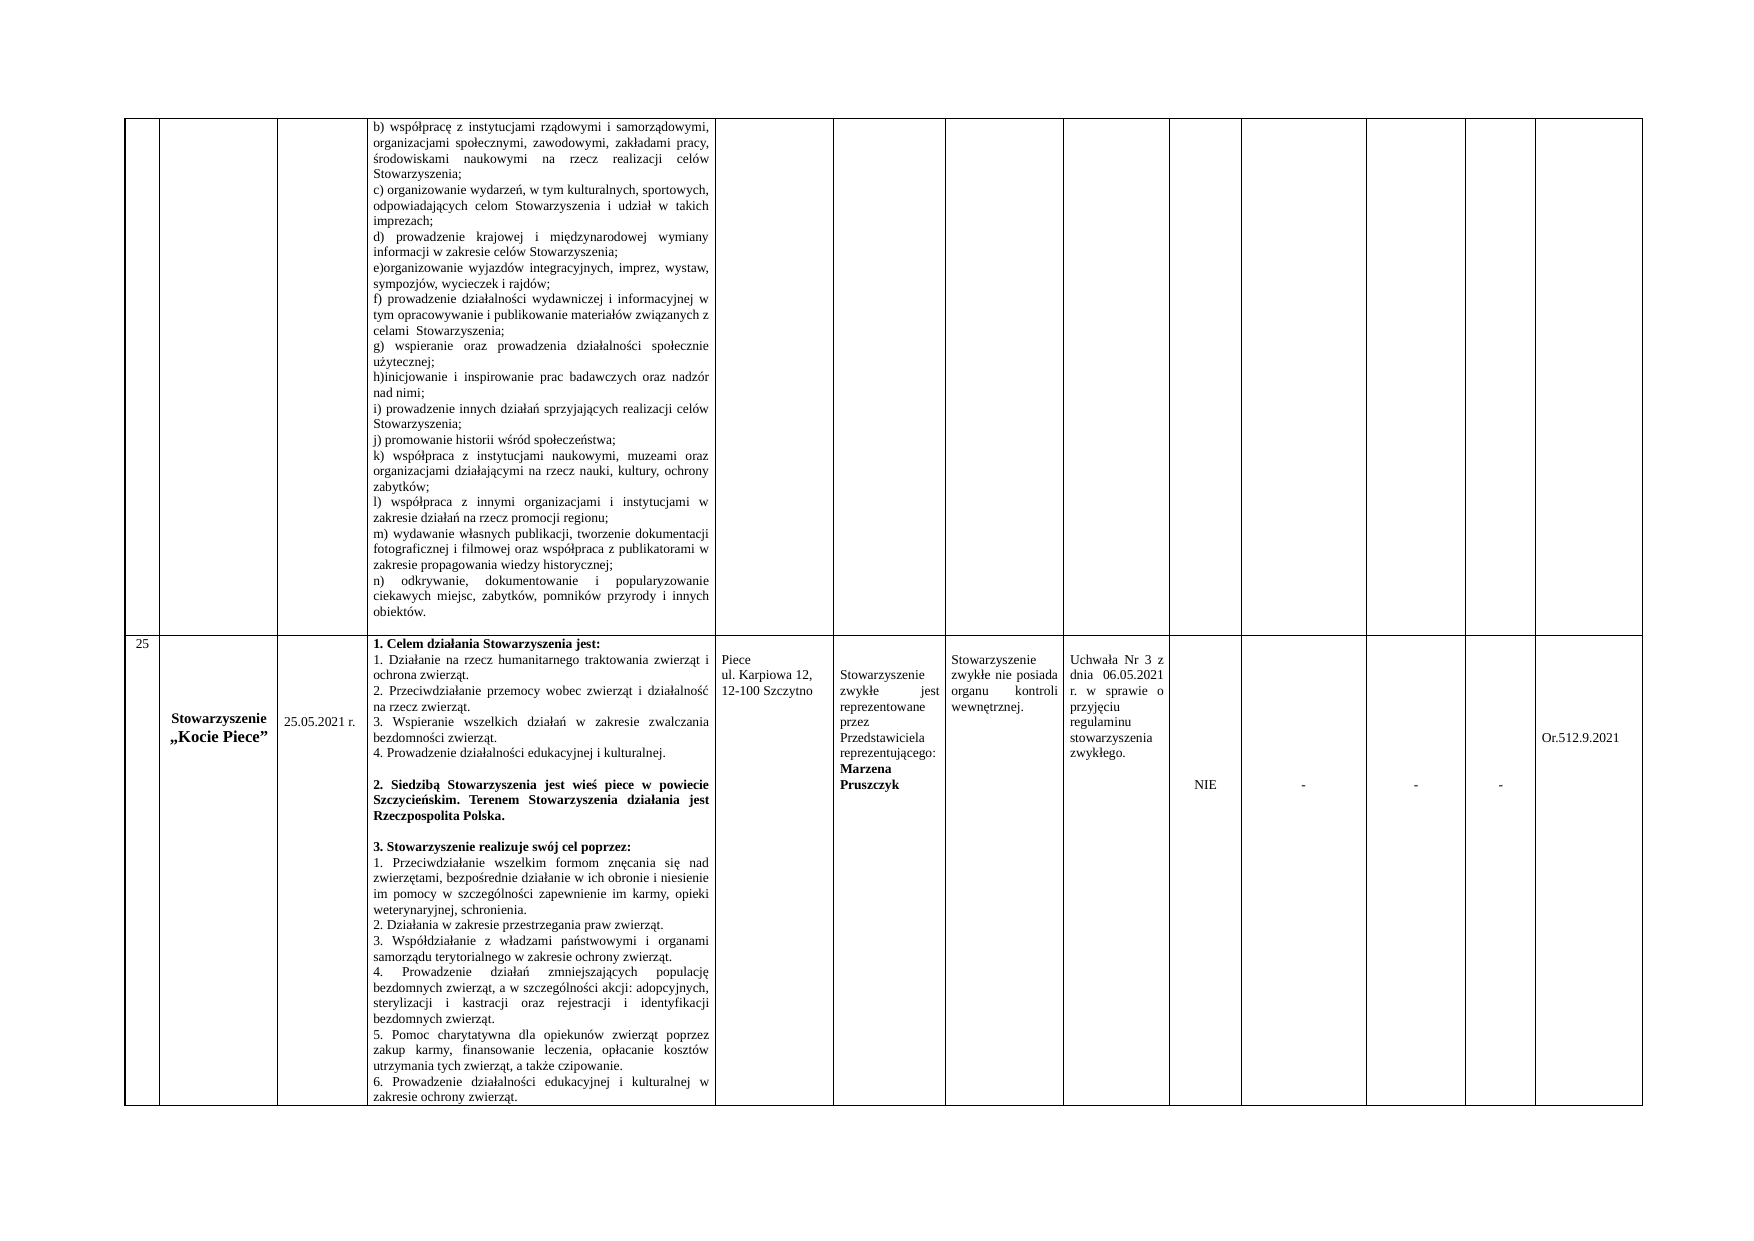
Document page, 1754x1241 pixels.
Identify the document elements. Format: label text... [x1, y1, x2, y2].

table_cell [834, 119, 945, 635]
table_cell [1536, 119, 1642, 635]
table_cell [946, 119, 1063, 635]
table_cell b) współpracę z instytucjami rządowymi i samorządowymi, organizacjami społecznymi, zawodowymi, zakładami pracy, środowiskami naukowymi na rzecz realizacji celów Stowarzyszenia; c) organizowanie wydarzeń, w tym kulturalnych, sportowych, odpowiadających celom Stowarzyszenia i udział w takich imprezach; d) prowadzenie krajowej i międzynarodowej wymiany informacji w zakresie celów Stowarzyszenia; e)organizowanie wyjazdów integracyjnych, imprez, wystaw, sympozjów, wycieczek i rajdów; f) prowadzenie działalności wydawniczej i informacyjnej w tym opracowywanie i publikowanie materiałów związanych z celami Stowarzyszenia; g) wspieranie oraz prowadzenia działalności społecznie użytecznej; h)inicjowanie i inspirowanie prac badawczych oraz nadzór nad nimi; i) prowadzenie innych działań sprzyjających realizacji celów Stowarzyszenia; j) promowanie historii wśród społeczeństwa; k) współpraca z instytucjami naukowymi, muzeami oraz organizacjami działającymi na rzecz nauki, kultury, ochrony zabytków; l) współpraca z innymi organizacjami i instytucjami w zakresie działań na rzecz promocji regionu; m) wydawanie własnych publikacji, tworzenie dokumentacji fotograficznej i filmowej oraz współpraca z publikatorami w zakresie propagowania wiedzy historycznej; n) odkrywanie, dokumentowanie i popularyzowanie ciekawych miejsc, zabytków, pomników przyrody i innych obiektów. [368, 119, 715, 635]
table_cell 25.05.2021 r. [278, 636, 367, 1104]
table_cell [278, 119, 367, 635]
table_cell - [1242, 119, 1366, 635]
table_cell [716, 119, 833, 635]
table_cell Stowarzyszenie zwykłe jest reprezentowane przez Przedstawiciela reprezentującego: Marzena Pruszczyk [834, 636, 945, 1104]
table_cell Piece ul. Karpiowa 12, 12-100 Szczytno [716, 636, 833, 1104]
table_cell - [1242, 636, 1366, 1104]
table_cell Stowarzyszenie „Kocie Piece” [160, 636, 277, 1104]
table_cell [160, 119, 277, 635]
table_cell - [1466, 636, 1535, 1104]
table_cell 1. Celem działania Stowarzyszenia jest: 1. Działanie na rzecz humanitarnego traktowania zwierząt i ochrona zwierząt. 2. Przeciwdziałanie przemocy wobec zwierząt i działalność na rzecz zwierząt. 3. Wspieranie wszelkich działań w zakresie zwalczania bezdomności zwierząt. 4. Prowadzenie działalności edukacyjnej i kulturalnej. 2. Siedzibą Stowarzyszenia jest wieś piece w powiecie Szczycieńskim. Terenem Stowarzyszenia działania jest Rzeczpospolita Polska. 3. Stowarzyszenie realizuje swój cel poprzez: 1. Przeciwdziałanie wszelkim formom znęcania się nad zwierzętami, bezpośrednie działanie w ich obronie i niesienie im pomocy w szczególności zapewnienie im karmy, opieki weterynaryjnej, schronienia. 2. Działania w zakresie przestrzegania praw zwierząt. 3. Współdziałanie z władzami państwowymi i organami samorządu terytorialnego w zakresie ochrony zwierząt. 4. Prowadzenie działań zmniejszających populację bezdomnych zwierząt, a w szczególności akcji: adopcyjnych, sterylizacji i kastracji oraz rejestracji i identyfikacji bezdomnych zwierząt. 5. Pomoc charytatywna dla opiekunów zwierząt poprzez zakup karmy, finansowanie leczenia, opłacanie kosztów utrzymania tych zwierząt, a także czipowanie. 6. Prowadzenie działalności edukacyjnej i kulturalnej w zakresie ochrony zwierząt. [368, 636, 715, 1104]
table_cell Stowarzyszenie zwykłe nie posiada organu kontroli wewnętrznej. [946, 636, 1063, 1104]
table_cell NIE [1170, 636, 1241, 1104]
table_cell - [1466, 119, 1535, 635]
table_cell - [1367, 119, 1465, 635]
table_cell Or.512.9.2021 [1536, 636, 1642, 1104]
table_cell [1064, 119, 1169, 635]
table_cell 25 [126, 636, 159, 1104]
table_cell [126, 119, 159, 635]
table_cell [1170, 119, 1241, 635]
table_cell - [1367, 636, 1465, 1104]
table_cell Uchwała Nr 3 z dnia 06.05.2021 r. w sprawie o przyjęciu regulaminu stowarzyszenia zwykłego. [1064, 636, 1169, 1104]
